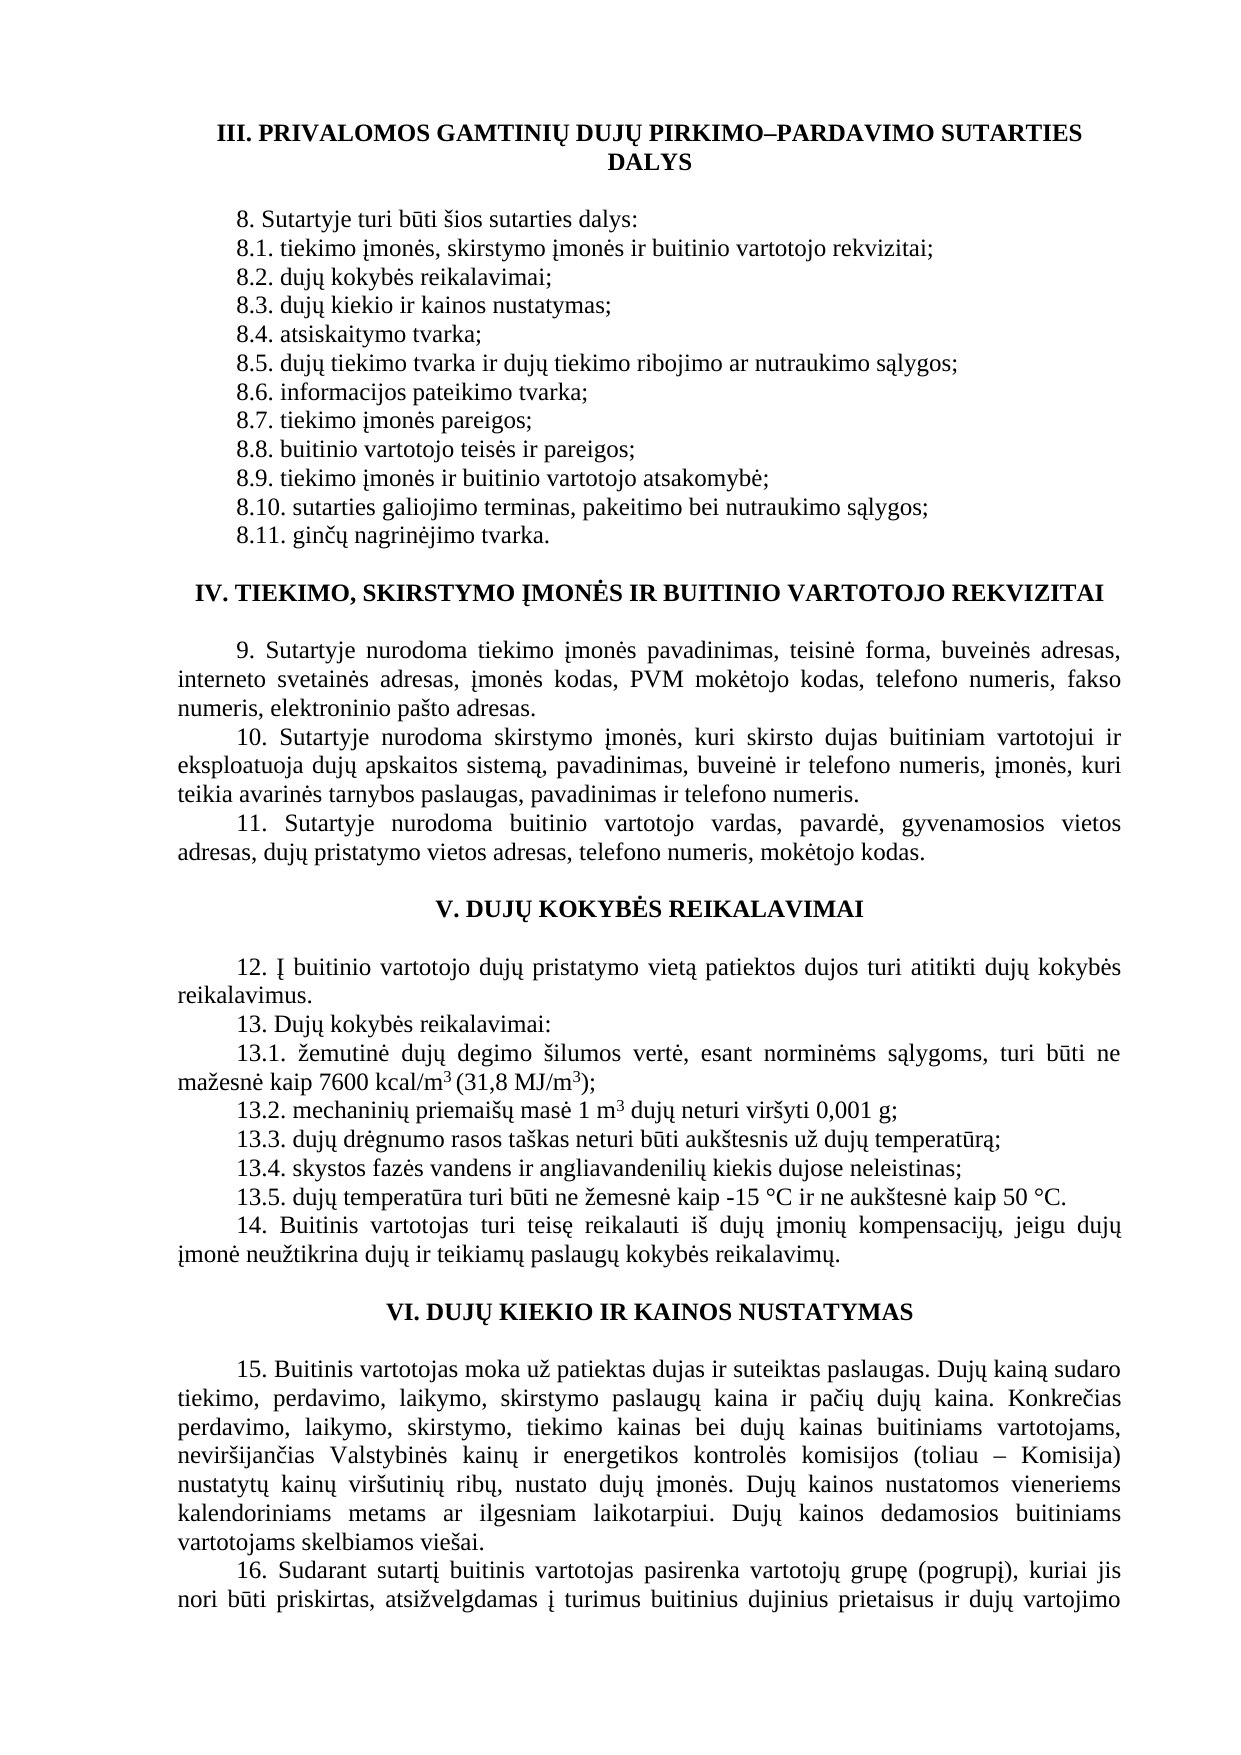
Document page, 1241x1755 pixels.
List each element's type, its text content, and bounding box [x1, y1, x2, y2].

text 8.5. dujų tiekimo tvarka ir dujų tiekimo ribojimo ar nutraukimo sąlygos; [177, 348, 1122, 377]
text 8.11. ginčų nagrinėjimo tvarka. [177, 521, 1122, 549]
text VI. DUJŲ KIEKIO IR KAINOS NUSTATYMAS [177, 1297, 1122, 1326]
text 8.8. buitinio vartotojo teisės ir pareigos; [177, 434, 1122, 463]
text 13.3. dujų drėgnumo rasos taškas neturi būti aukštesnis už dujų temperatūrą; [177, 1124, 1122, 1153]
text 13.2. mechaninių priemaišų masė 1 m3 dujų neturi viršyti 0,001 g; [177, 1096, 1122, 1124]
text 10. Sutartyje nurodoma skirstymo įmonės, kuri skirsto dujas buitiniam vartotojui ir eksploatuoja dujų apskaitos sistemą, pavadinimas, buveinė ir telefono numeris, įmonės, kuri teikia avarinės tarnybos paslaugas, pavadinimas ir telefono numeris. [177, 722, 1122, 808]
text 15. Buitinis vartotojas moka už patiektas dujas ir suteiktas paslaugas. Dujų kainą sudaro tiekimo, perdavimo, laikymo, skirstymo paslaugų kaina ir pačių dujų kaina. Konkrečias perdavimo, laikymo, skirstymo, tiekimo kainas bei dujų kainas buitiniams vartotojams, neviršijančias Valstybinės kainų ir energetikos kontrolės komisijos (toliau – Komisija) nustatytų kainų viršutinių ribų, nustato dujų įmonės. Dujų kainos nustatomos vieneriems kalendoriniams metams ar ilgesniam laikotarpiui. Dujų kainos dedamosios buitiniams vartotojams skelbiamos viešai. [177, 1354, 1122, 1556]
text 8.3. dujų kiekio ir kainos nustatymas; [177, 291, 1122, 319]
text 8.2. dujų kokybės reikalavimai; [177, 262, 1122, 291]
text 8.4. atsiskaitymo tvarka; [177, 319, 1122, 348]
text IV. TIEKIMO, SKIRSTYMO ĮMONĖS IR BUITINIO VARTOTOJO REKVIZITAI [177, 578, 1122, 607]
text 11. Sutartyje nurodoma buitinio vartotojo vardas, pavardė, gyvenamosios vietos adresas, dujų pristatymo vietos adresas, telefono numeris, mokėtojo kodas. [177, 808, 1122, 866]
text 13.5. dujų temperatūra turi būti ne žemesnė kaip -15 °C ir ne aukštesnė kaip 50 °C. [177, 1182, 1122, 1211]
text 13.4. skystos fazės vandens ir angliavandenilių kiekis dujose neleistinas; [177, 1153, 1122, 1182]
text III. PRIVALOMOS GAMTINIŲ DUJŲ PIRKIMO–PARDAVIMO SUTARTIES DALYS [177, 118, 1122, 176]
text 16. Sudarant sutartį buitinis vartotojas pasirenka vartotojų grupę (pogrupį), kuriai jis nori būti priskirtas, atsižvelgdamas į turimus buitinius dujinius prietaisus ir dujų vartojimo [177, 1556, 1122, 1613]
text 8.7. tiekimo įmonės pareigos; [177, 406, 1122, 434]
text 13. Dujų kokybės reikalavimai: [177, 1009, 1122, 1038]
text 9. Sutartyje nurodoma tiekimo įmonės pavadinimas, teisinė forma, buveinės adresas, interneto svetainės adresas, įmonės kodas, PVM mokėtojo kodas, telefono numeris, fakso numeris, elektroninio pašto adresas. [177, 636, 1122, 722]
text 12. Į buitinio vartotojo dujų pristatymo vietą patiektos dujos turi atitikti dujų kokybės reikalavimus. [177, 952, 1122, 1009]
text V. DUJŲ KOKYBĖS REIKALAVIMAI [177, 894, 1122, 923]
text 14. Buitinis vartotojas turi teisę reikalauti iš dujų įmonių kompensacijų, jeigu dujų įmonė neužtikrina dujų ir teikiamų paslaugų kokybės reikalavimų. [177, 1211, 1122, 1268]
text 8.10. sutarties galiojimo terminas, pakeitimo bei nutraukimo sąlygos; [177, 492, 1122, 521]
text 8.9. tiekimo įmonės ir buitinio vartotojo atsakomybė; [177, 463, 1122, 492]
text 8.1. tiekimo įmonės, skirstymo įmonės ir buitinio vartotojo rekvizitai; [177, 233, 1122, 262]
text 8.6. informacijos pateikimo tvarka; [177, 377, 1122, 406]
text 13.1. žemutinė dujų degimo šilumos vertė, esant norminėms sąlygoms, turi būti ne mažesnė kaip 7600 kcal/m3 (31,8 MJ/m3); [177, 1038, 1122, 1096]
text 8. Sutartyje turi būti šios sutarties dalys: [177, 204, 1122, 233]
